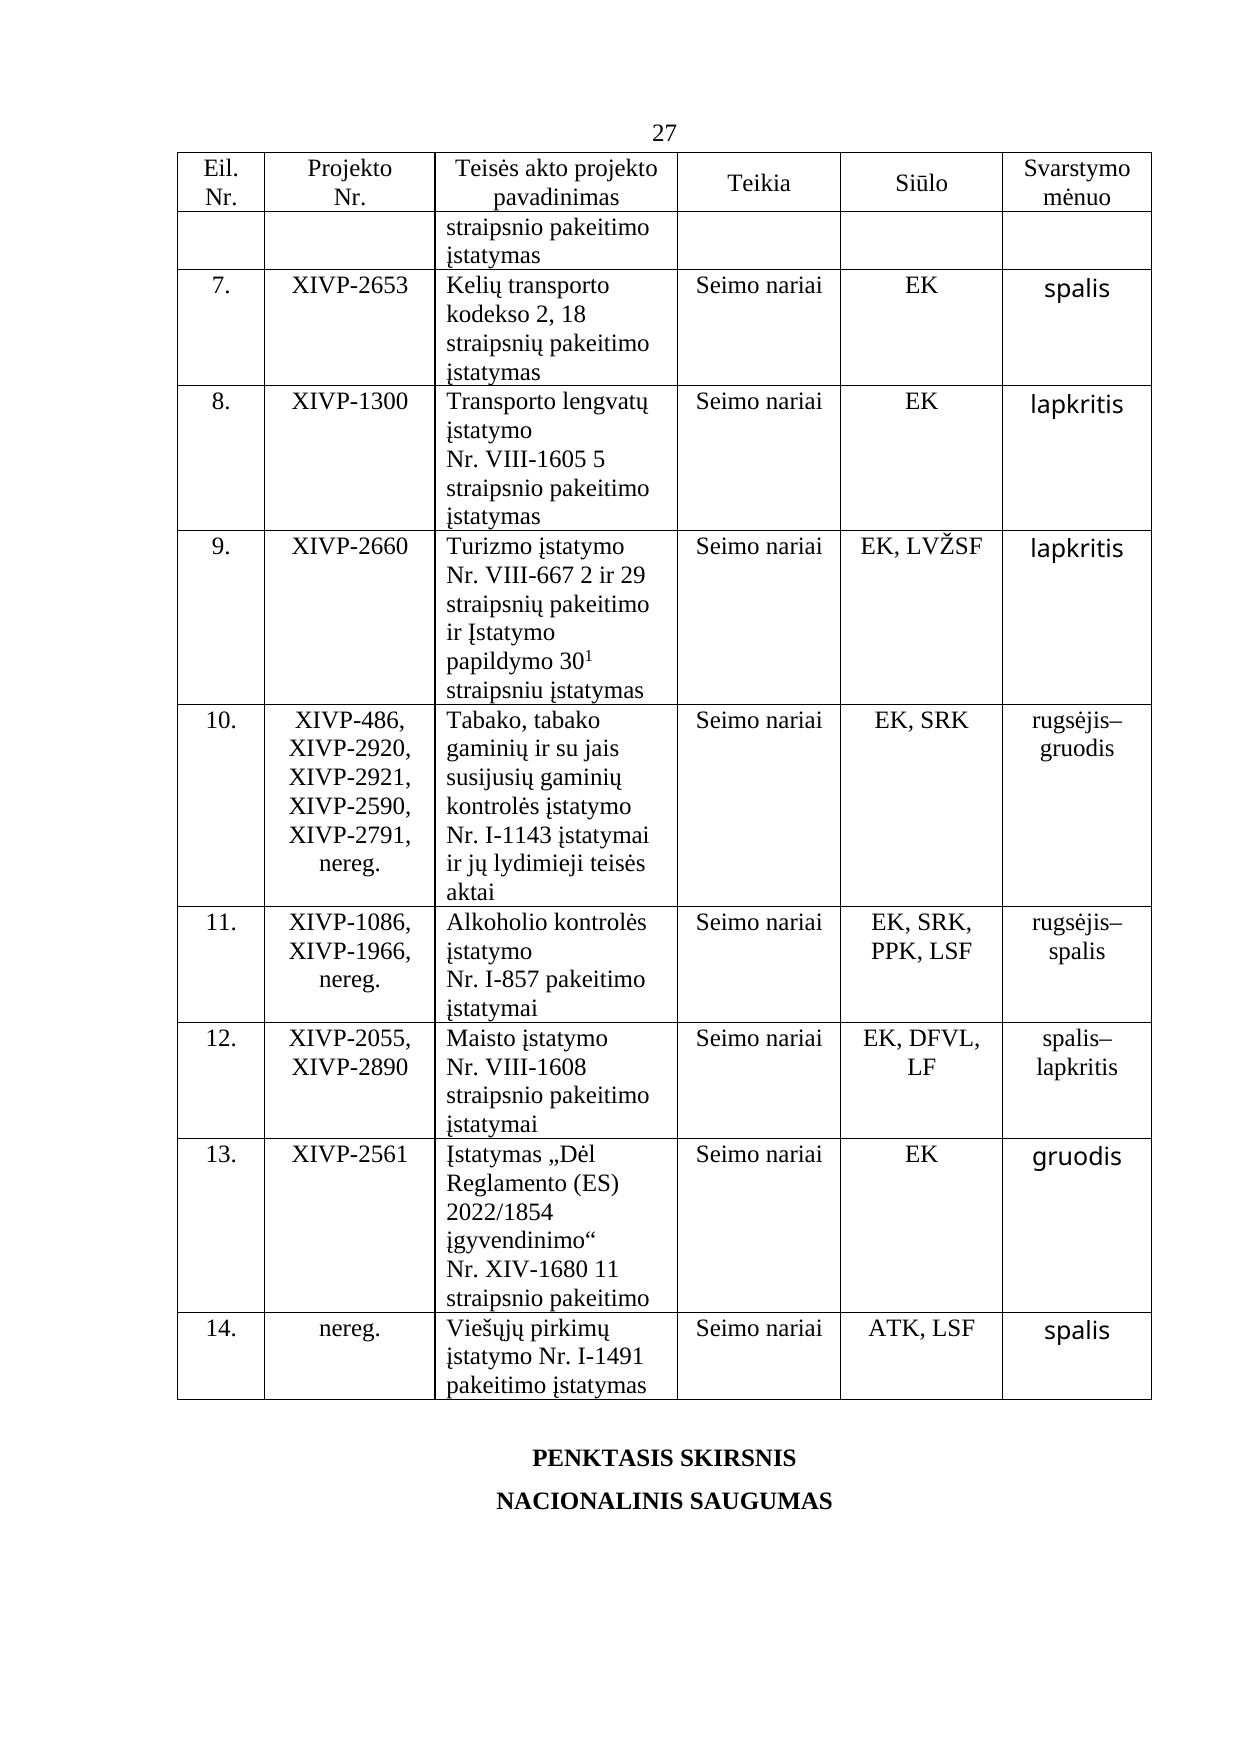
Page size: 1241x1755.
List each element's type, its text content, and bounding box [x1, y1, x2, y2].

table_cell XIVP-486, XIVP-2920, XIVP-2921, XIVP-2590, XIVP-2791, nereg. [265, 705, 434, 906]
table_cell [678, 212, 840, 269]
table_cell Transporto lengvatų įstatymo Nr. VIII-1605 5 straipsnio pakeitimo įstatymas [436, 386, 677, 530]
table_cell lapkritis [1003, 386, 1151, 530]
table_cell Turizmo įstatymo Nr. VIII-667 2 ir 29 straipsnių pakeitimo ir Įstatymo papildymo 301 straipsniu įstatymas [436, 531, 677, 704]
subtitle NACIONALINIS SAUGUMAS [177, 1486, 1152, 1515]
table_cell lapkritis [1003, 531, 1151, 704]
table_header Teisės akto projekto pavadinimas [436, 153, 677, 211]
table_header Siūlo [841, 153, 1002, 211]
table_cell 8. [178, 386, 264, 530]
table_cell 14. [178, 1313, 264, 1399]
table_cell XIVP-2055, XIVP-2890 [265, 1023, 434, 1138]
table_cell Seimo nariai [678, 531, 840, 704]
table_cell [841, 212, 1002, 269]
table_cell [178, 212, 264, 269]
text PENKTASIS SKIRSNIS [177, 1443, 1152, 1472]
table_cell Seimo nariai [678, 270, 840, 385]
table_cell EK, SRK, PPK, LSF [841, 907, 1002, 1022]
table_cell Seimo nariai [678, 907, 840, 1022]
table_cell Seimo nariai [678, 386, 840, 530]
table_cell 11. [178, 907, 264, 1022]
table_cell EK, SRK [841, 705, 1002, 906]
table_header Projekto Nr. [265, 153, 434, 211]
table_cell XIVP-1086, XIVP-1966, nereg. [265, 907, 434, 1022]
table_cell 9. [178, 531, 264, 704]
table_header Svarstymo mėnuo [1003, 153, 1151, 211]
table_cell [1003, 212, 1151, 269]
table_header Teikia [678, 153, 840, 211]
table_cell 10. [178, 705, 264, 906]
table_cell Kelių transporto kodekso 2, 18 straipsnių pakeitimo įstatymas [436, 270, 677, 385]
table_cell EK [841, 270, 1002, 385]
table_header Eil. Nr. [178, 153, 264, 211]
table_cell Seimo nariai [678, 705, 840, 906]
table_cell XIVP-2653 [265, 270, 434, 385]
table_cell Viešųjų pirkimų įstatymo Nr. I-1491 pakeitimo įstatymas [436, 1313, 677, 1399]
table_cell nereg. [265, 1313, 434, 1399]
table_cell spalis–lapkritis [1003, 1023, 1151, 1138]
table_cell [265, 212, 434, 269]
table_cell XIVP-2660 [265, 531, 434, 704]
table_cell EK [841, 386, 1002, 530]
table_cell EK, LVŽSF [841, 531, 1002, 704]
table_cell Tabako, tabako gaminių ir su jais susijusių gaminių kontrolės įstatymo Nr. I-1143 įstatymai ir jų lydimieji teisės aktai [436, 705, 677, 906]
table_cell XIVP-2561 [265, 1139, 434, 1312]
table_cell Seimo nariai [678, 1313, 840, 1399]
table_cell spalis [1003, 1313, 1151, 1399]
table_cell 7. [178, 270, 264, 385]
table_cell EK [841, 1139, 1002, 1312]
table_cell Maisto įstatymo Nr. VIII-1608 straipsnio pakeitimo įstatymai [436, 1023, 677, 1138]
table_cell spalis [1003, 270, 1151, 385]
table_cell EK, DFVL, LF [841, 1023, 1002, 1138]
table_cell Alkoholio kontrolės įstatymo Nr. I-857 pakeitimo įstatymai [436, 907, 677, 1022]
table_cell rugsėjis–spalis [1003, 907, 1151, 1022]
table_cell Seimo nariai [678, 1139, 840, 1312]
table_cell gruodis [1003, 1139, 1151, 1312]
table_cell rugsėjis–gruodis [1003, 705, 1151, 906]
table_cell Įstatymas „Dėl Reglamento (ES) 2022/1854 įgyvendinimo“ Nr. XIV-1680 11 straipsnio pakeitimo [436, 1139, 677, 1312]
table_cell ATK, LSF [841, 1313, 1002, 1399]
table_cell 12. [178, 1023, 264, 1138]
table_cell Seimo nariai [678, 1023, 840, 1138]
table_cell 13. [178, 1139, 264, 1312]
table_cell XIVP-1300 [265, 386, 434, 530]
table_cell straipsnio pakeitimo įstatymas [436, 212, 677, 269]
